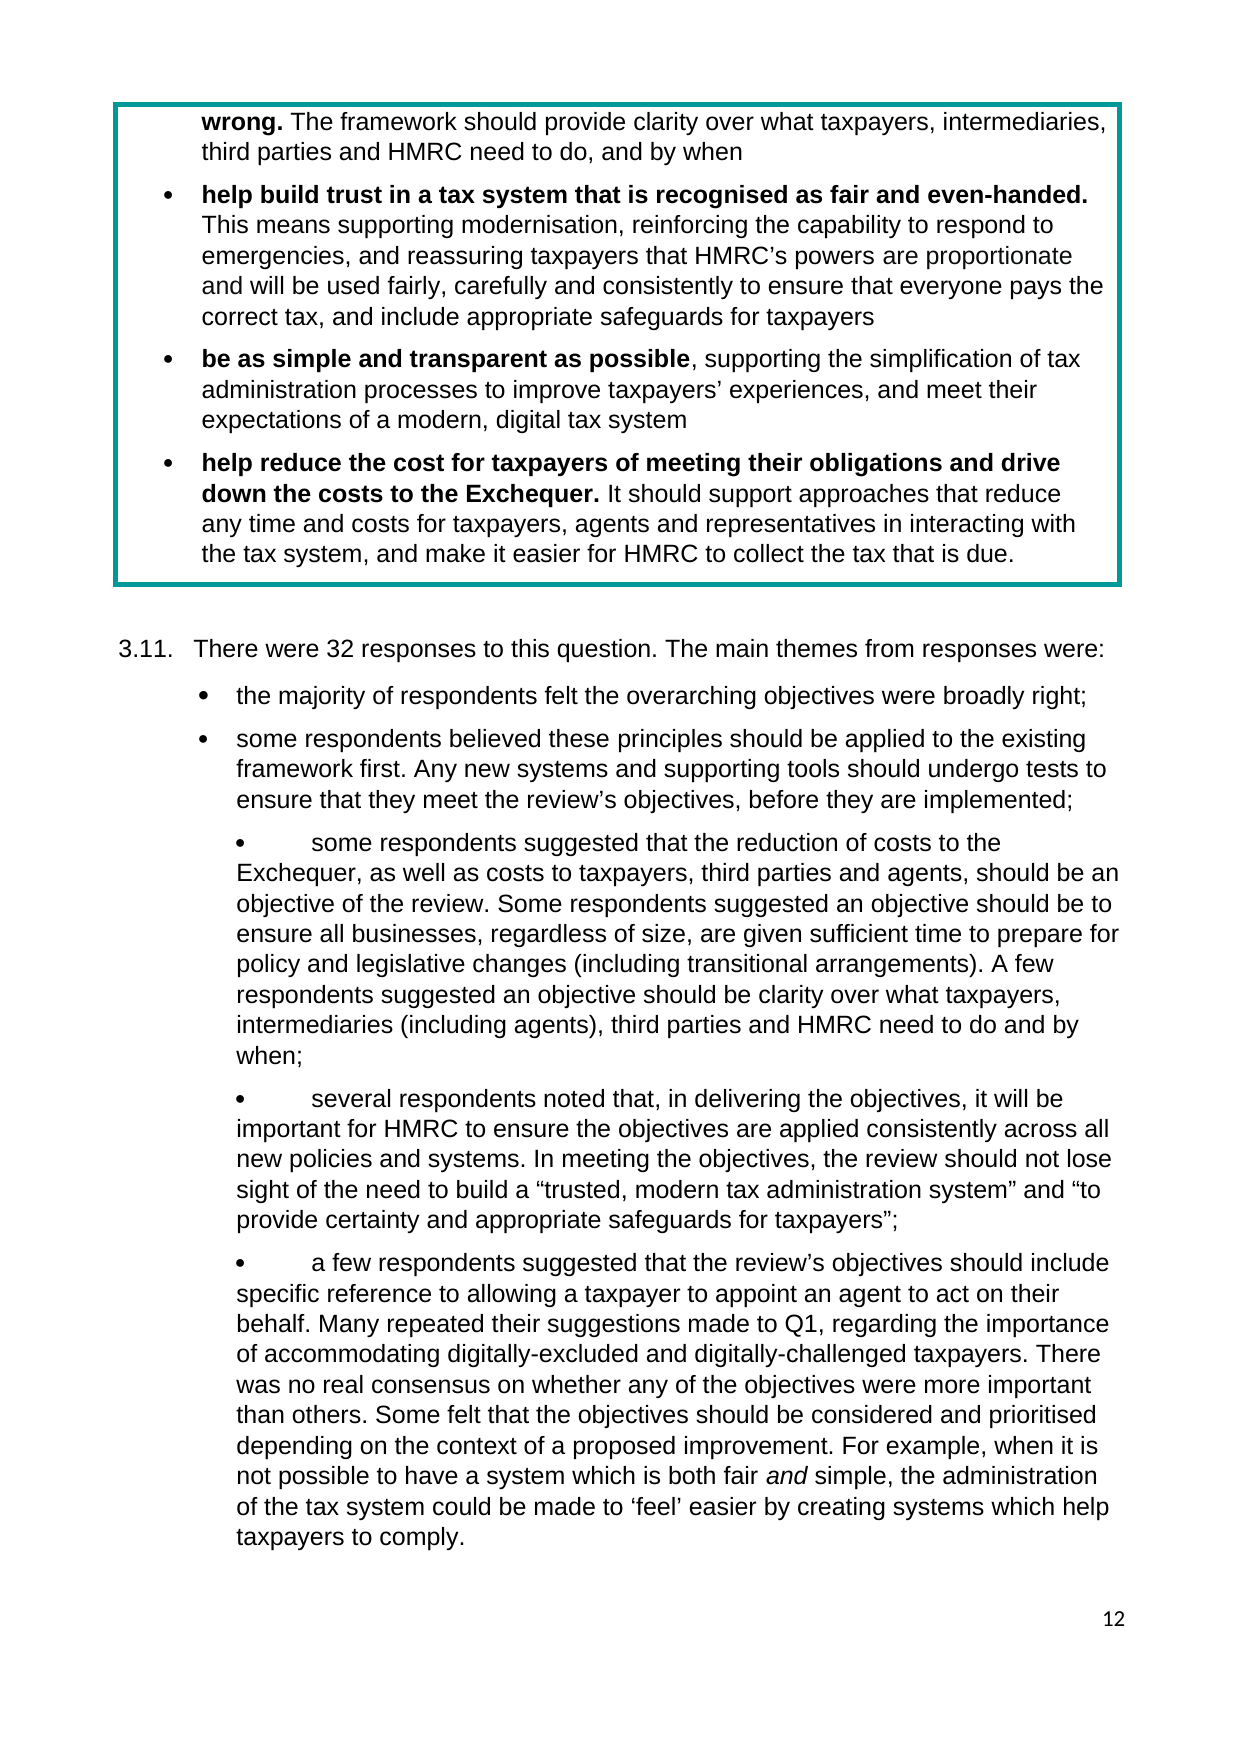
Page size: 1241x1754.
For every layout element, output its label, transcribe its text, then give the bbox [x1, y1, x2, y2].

list several respondents noted that, in delivering the objectives, it will be important for HMRC to ensure the objectives are applied consistently across all new policies and systems. In meeting the objectives, the review should not lose sight of the need to build a “trusted, modern tax administration system” and “to provide certainty and appropriate safeguards for taxpayers”; [236, 1084, 1125, 1234]
list There were 32 responses to this question. The main themes from responses were: [118, 634, 1125, 663]
list a few respondents suggested that the review’s objectives should include specific reference to allowing a taxpayer to appoint an agent to act on their behalf. Many repeated their suggestions made to Q1, regarding the importance of accommodating digitally-excluded and digitally-challenged taxpayers. There was no real consensus on whether any of the objectives were more important than others. Some felt that the objectives should be considered and prioritised depending on the context of a proposed improvement. For example, when it is not possible to have a system which is both fair and simple, the administration of the tax system could be made to ‘feel’ easier by creating systems which help taxpayers to comply. [236, 1248, 1125, 1551]
list some respondents suggested that the reduction of costs to the Exchequer, as well as costs to taxpayers, third parties and agents, should be an objective of the review. Some respondents suggested an objective should be to ensure all businesses, regardless of size, are given sufficient time to prepare for policy and legislative changes (including transitional arrangements). A few respondents suggested an objective should be clarity over what taxpayers, intermediaries (including agents), third parties and HMRC need to do and by when; [236, 828, 1125, 1069]
list the majority of respondents felt the overarching objectives were broadly right; [199, 681, 1125, 710]
list some respondents believed these principles should be applied to the existing framework first. Any new systems and supporting tools should undergo tests to ensure that they meet the review’s objectives, before they are implemented; [199, 724, 1125, 814]
table_header wrong. The framework should provide clarity over what taxpayers, intermediaries, third parties and HMRC need to do, and by when help build trust in a tax system that is recognised as fair and even-handed. This means supporting modernisation, reinforcing the capability to respond to emergencies, and reassuring taxpayers that HMRC’s powers are proportionate and will be used fairly, carefully and consistently to ensure that everyone pays the correct tax, and include appropriate safeguards for taxpayers be as simple and transparent as possible, supporting the simplification of tax administration processes to improve taxpayers’ experiences, and meet their expectations of a modern, digital tax system help reduce the cost for taxpayers of meeting their obligations and drive down the costs to the Exchequer. It should support approaches that reduce any time and costs for taxpayers, agents and representatives in interacting with the tax system, and make it easier for HMRC to collect the tax that is due. [118, 107, 1117, 582]
